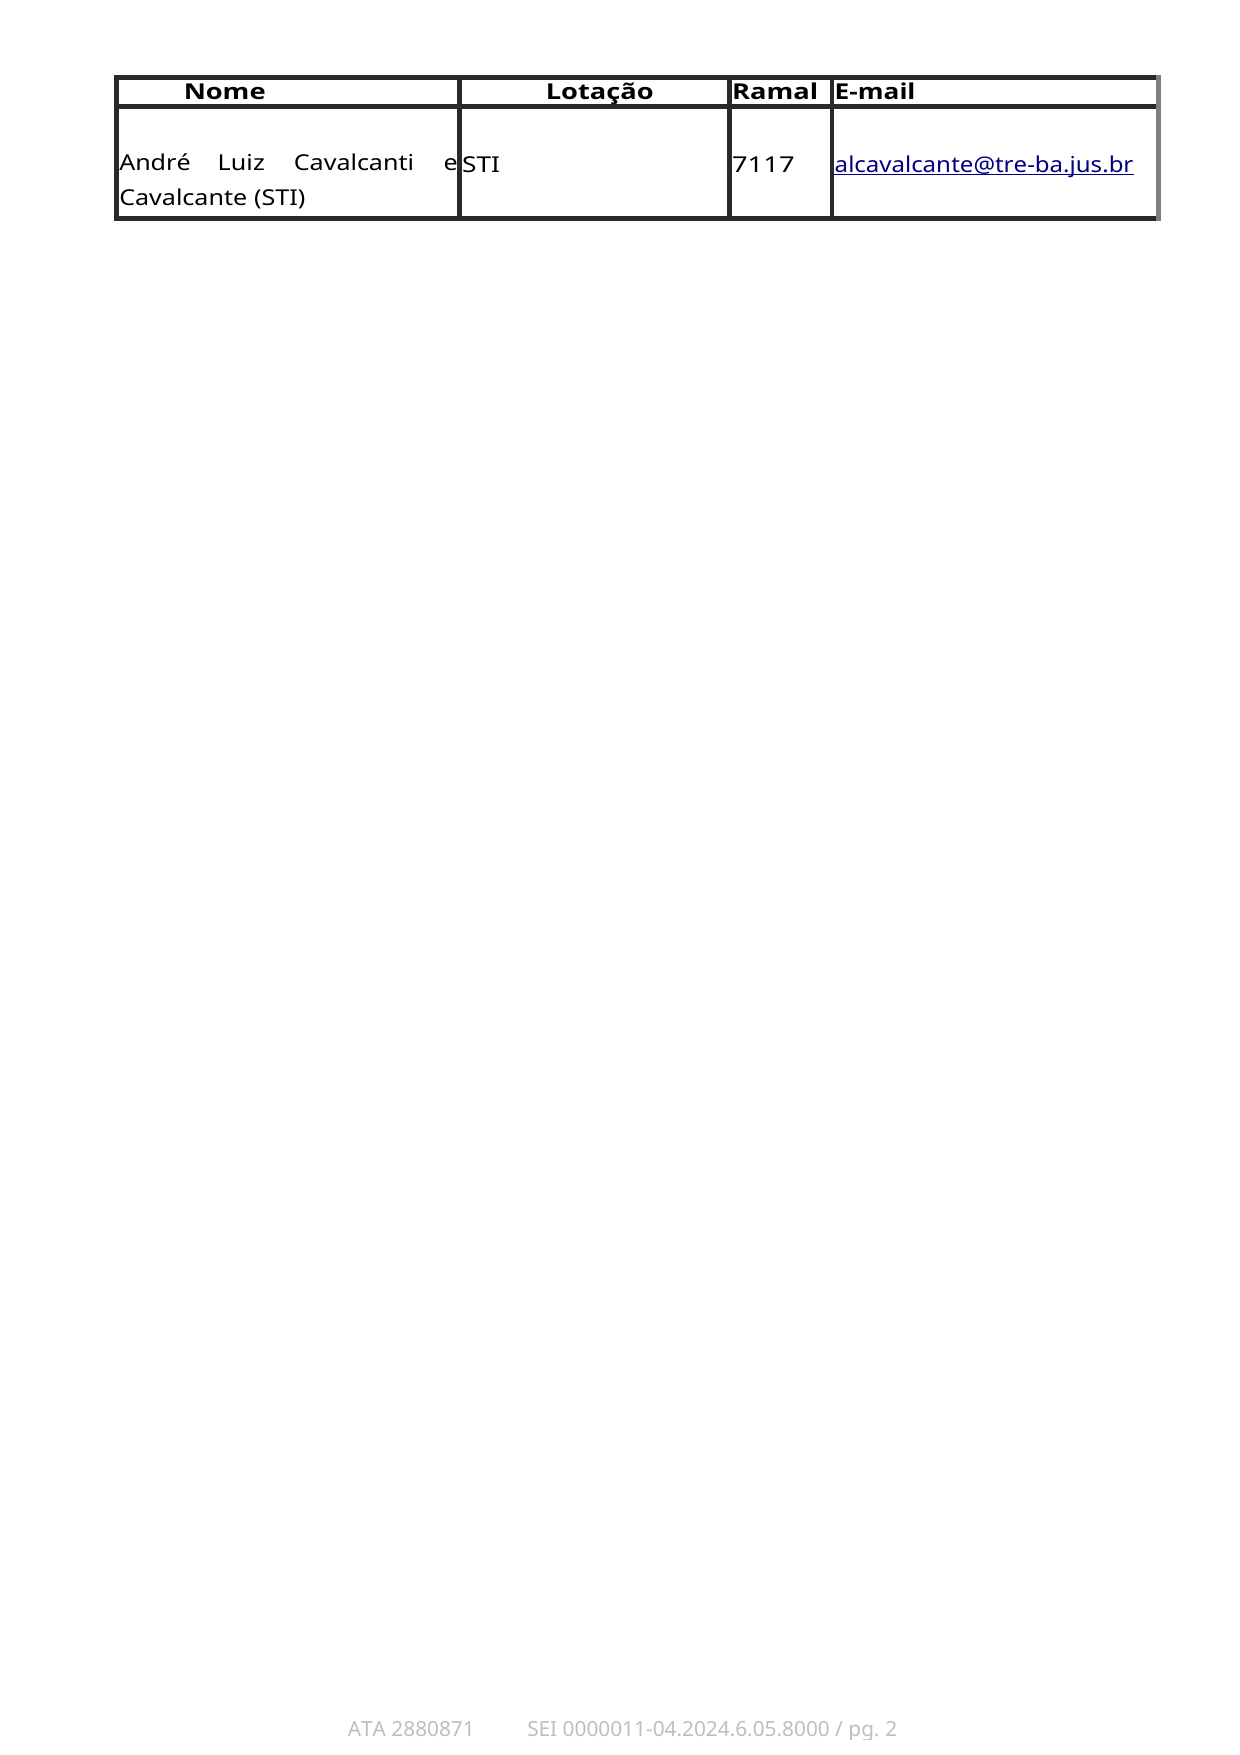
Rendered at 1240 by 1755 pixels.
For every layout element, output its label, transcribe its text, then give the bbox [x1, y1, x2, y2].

table_cell alcavalcante@tre-ba.jus.br [834, 109, 1156, 216]
table_cell 7117 [732, 109, 830, 216]
table_cell André Luiz Cavalcanti e Cavalcante (STI) [119, 109, 457, 216]
table_header E-mail [834, 80, 1156, 104]
table_header Lotação [462, 80, 727, 104]
table_cell STI [462, 109, 727, 216]
table_header Ramal [732, 80, 830, 104]
table_header Nome [119, 80, 457, 104]
